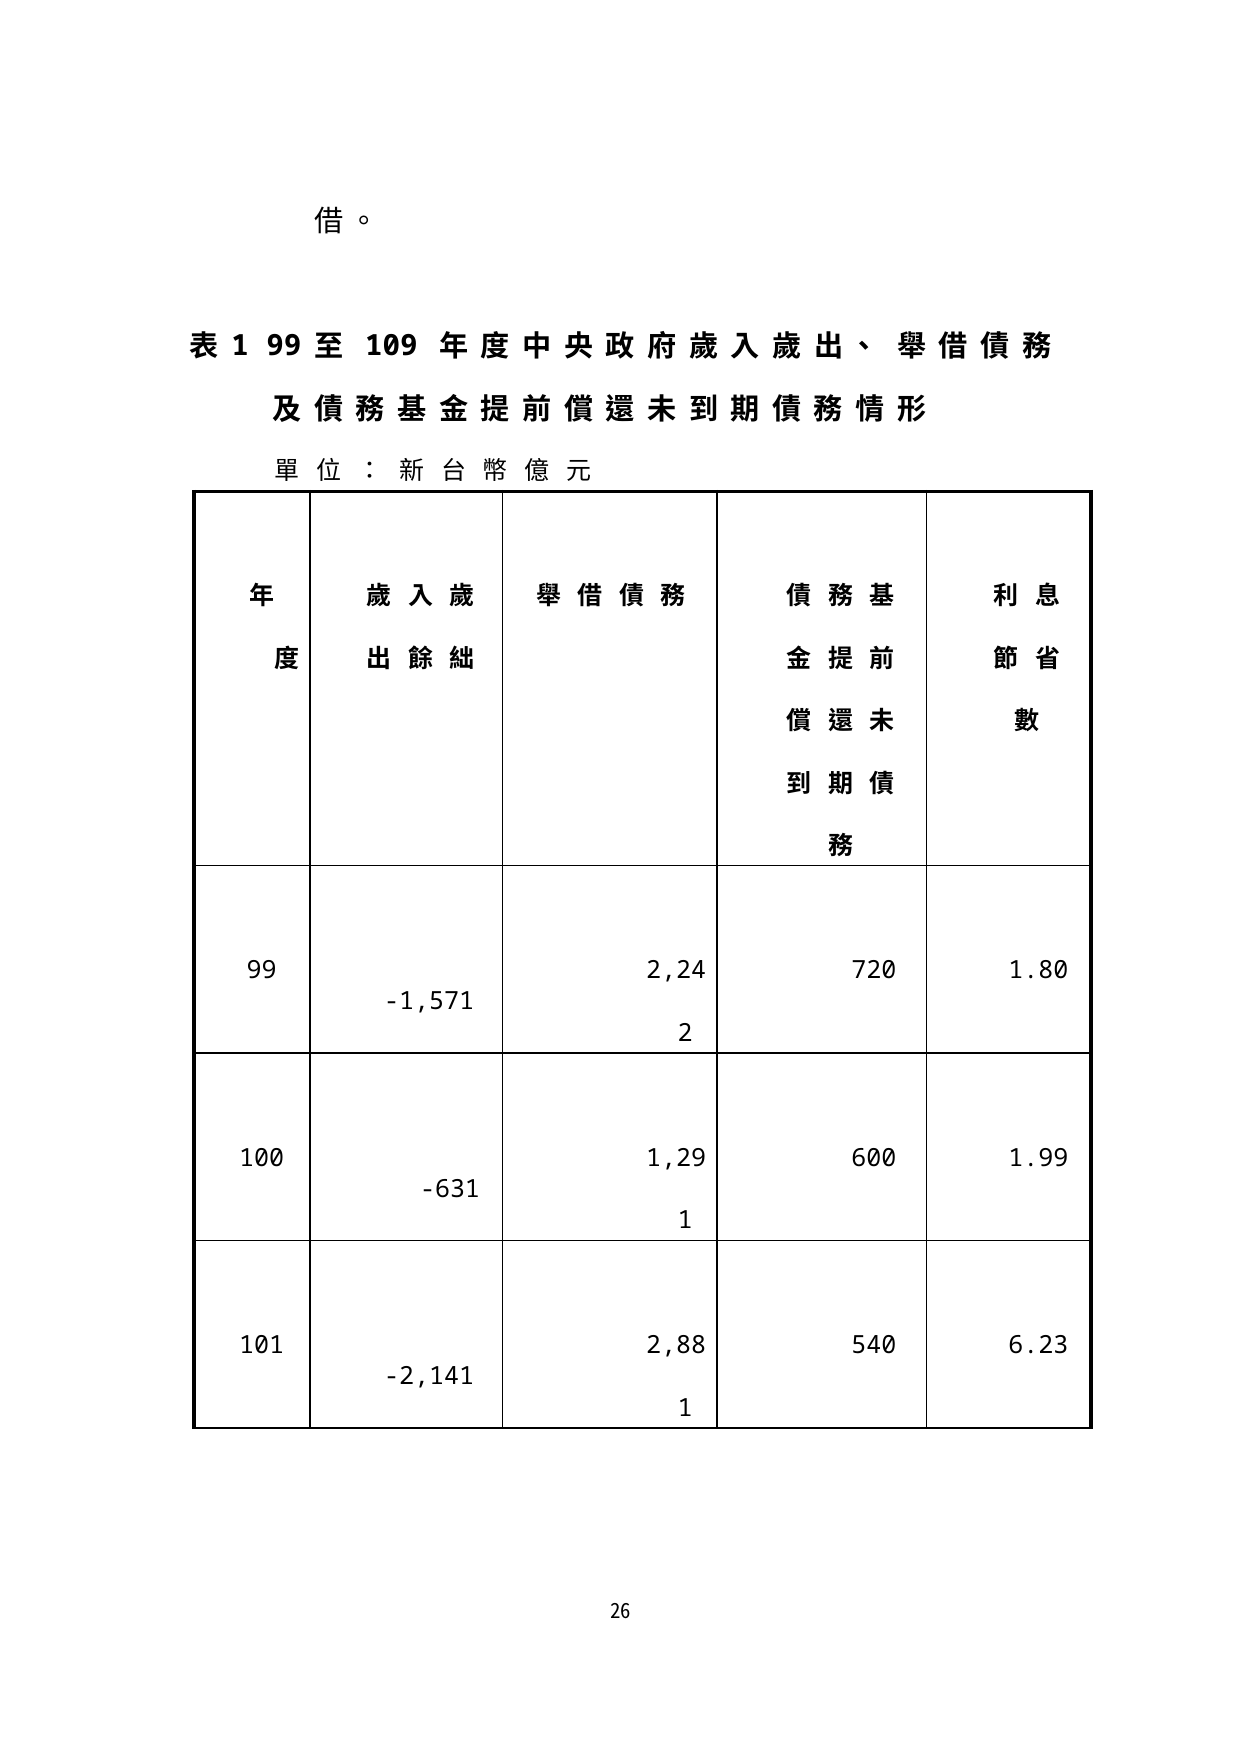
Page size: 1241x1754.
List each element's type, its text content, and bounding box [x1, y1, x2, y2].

table_cell -1,571 [311, 866, 502, 1052]
table_cell 540 [718, 1241, 926, 1427]
table_cell 600 [718, 1054, 926, 1240]
table_cell 101 [196, 1241, 309, 1427]
table_header 舉借債務 [503, 493, 716, 865]
table_cell 1.99 [927, 1054, 1089, 1240]
table_cell -631 [311, 1054, 502, 1240]
table_cell 6.23 [927, 1241, 1089, 1427]
table_cell -2,141 [311, 1241, 502, 1427]
table_cell 1.80 [927, 866, 1089, 1052]
table_header 年度 [196, 493, 309, 865]
table_cell 99 [196, 866, 309, 1052]
table_cell 1,291 [503, 1054, 716, 1240]
table_cell 100 [196, 1054, 309, 1240]
table_header 債務基金提前償還未到期債務 [718, 493, 926, 865]
table_header 歲入歲出餘絀 [311, 493, 502, 865]
table_header 利息節省數 [927, 493, 1089, 865]
table_cell 720 [718, 866, 926, 1052]
text 借。 [271, 177, 1058, 240]
table_cell 2,242 [503, 866, 716, 1052]
text 表1 99至109年度中央政府歲入歲出、舉借債務及債務基金提前償還未到期債務情形 單位：新台幣億元 [181, 302, 1061, 490]
table_cell 2,881 [503, 1241, 716, 1427]
